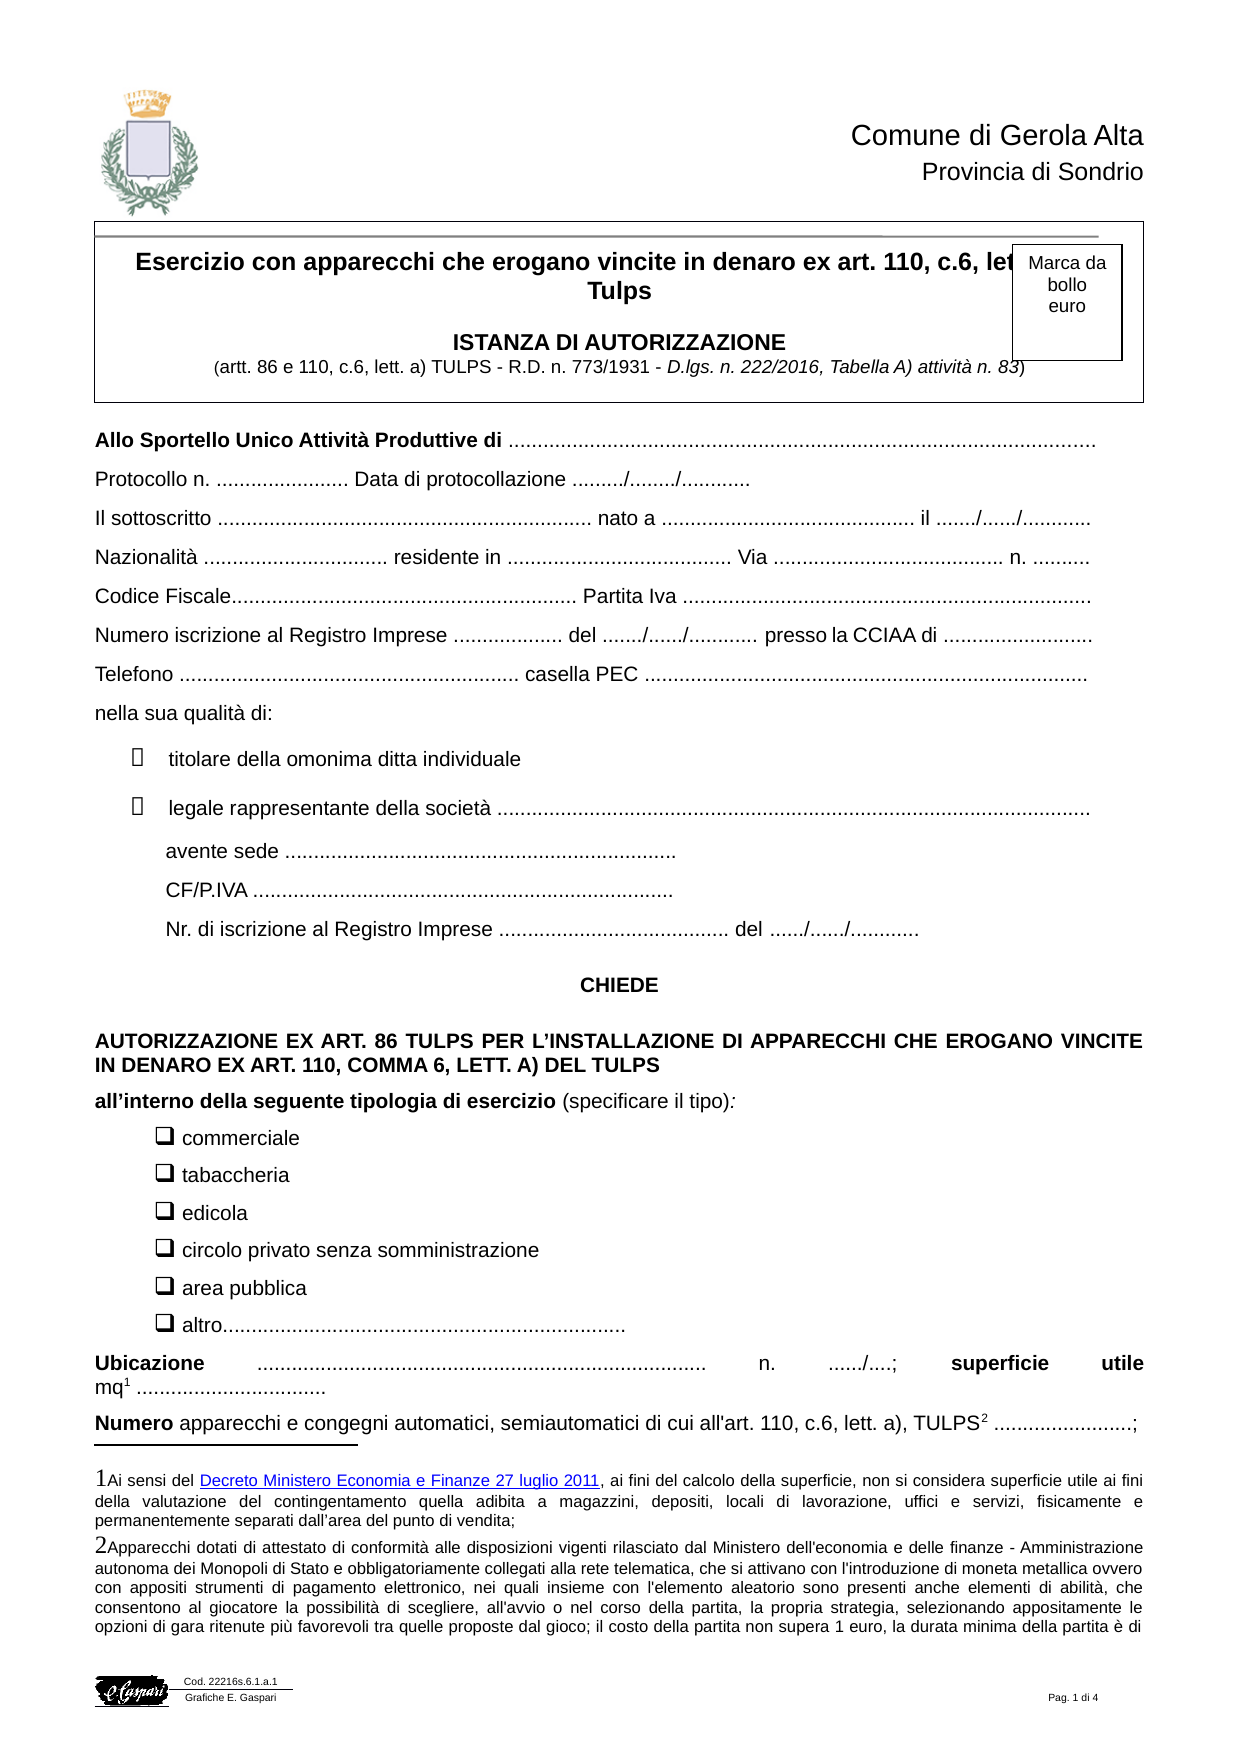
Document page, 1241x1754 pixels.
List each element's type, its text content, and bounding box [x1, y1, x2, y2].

text Telefono ........................................................... casella PEC ............................................................................. [94, 661, 1144, 685]
text  commerciale [153, 1126, 1144, 1151]
text  area pubblica [153, 1276, 1144, 1301]
text AUTORIZZAZIONE EX ART. 86 TULPS PER L’INSTALLAZIONE DI APPARECCHI CHE EROGANO VINCITE IN DENARO EX ART. 110, COMMA 6, LETT. A) DEL TULPS [94, 1029, 1144, 1077]
text Ai sensi del Decreto Ministero Economia e Finanze 27 luglio 2011, ai fini del calcolo della superficie, non si considera superficie utile ai fini della valutazione del contingentamento quella adibita a magazzini, depositi, locali di lavorazione, uffici e servizi, fisicamente e permanentemente separati dall’area del punto di vendita; [94, 1463, 1144, 1530]
text  titolare della omonima ditta individuale [130, 739, 1144, 773]
picture [94, 1674, 168, 1706]
text nella sua qualità di: [94, 700, 1144, 724]
text Numero iscrizione al Registro Imprese ................... del ......./....../............ presso la CCIAA di .......................... [94, 623, 1144, 647]
text Codice Fiscale............................................................ Partita Iva ....................................................................... [94, 584, 1144, 608]
text Numero apparecchi e congegni automatici, semiautomatici di cui all'art. 110, c.6, lett. a), TULPS ........................; [94, 1411, 1144, 1435]
text Ubicazione .............................................................................. n. ....../....; superficie utile mq ................................. [94, 1351, 1144, 1399]
picture [98, 87, 200, 219]
text CF/P.IVA ......................................................................... [165, 878, 1144, 902]
text Nazionalità ................................ residente in ....................................... Via ........................................ n. .......... [94, 545, 1144, 569]
text  circolo privato senza somministrazione [153, 1238, 1144, 1263]
text all’interno della seguente tipologia di esercizio (specificare il tipo): [94, 1089, 1144, 1113]
text Comune di Gerola Alta [200, 118, 1144, 152]
text  tabaccheria [153, 1163, 1144, 1188]
table_header Esercizio con apparecchi che erogano vincite in denaro ex art. 110, c.6, lett. a) del Tulps ISTANZA DI AUTORIZZAZIONE (artt. 86 e 110, c.6, lett. a) TULPS - R.D. n. 773/1931 - D.lgs. n. 222/2016, Tabella A) attività n. 83) [95, 222, 1143, 402]
text Apparecchi dotati di attestato di conformità alle disposizioni vigenti rilasciato dal Ministero dell'economia e delle finanze - Amministrazione autonoma dei Monopoli di Stato e obbligatoriamente collegati alla rete telematica, che si attivano con l'introduzione di moneta metallica ovvero con appositi strumenti di pagamento elettronico, nei quali insieme con l'elemento aleatorio sono presenti anche elementi di abilità, che consentono al giocatore la possibilità di scegliere, all'avvio o nel corso della partita, la propria strategia, selezionando appositamente le opzioni di gara ritenute più favorevoli tra quelle proposte dal gioco; il costo della partita non supera 1 euro, la durata minima della partita è di [94, 1530, 1144, 1636]
text  edicola [153, 1201, 1144, 1226]
text  altro...................................................................... [153, 1313, 1144, 1338]
text CHIEDE [94, 973, 1144, 997]
text Provincia di Sondrio [200, 157, 1144, 185]
text Il sottoscritto ................................................................. nato a ............................................ il ......./....../............ [94, 506, 1144, 530]
text  legale rappresentante della società ....................................................................................................... [130, 789, 1144, 823]
text Allo Sportello Unico Attività Produttive di [94, 428, 1144, 452]
text avente sede .................................................................... [165, 839, 1144, 863]
text Protocollo n. ....................... Data di protocollazione ........./......../............ [94, 467, 1144, 491]
text Nr. di iscrizione al Registro Imprese ........................................ del ....../....../............ [165, 917, 1144, 941]
